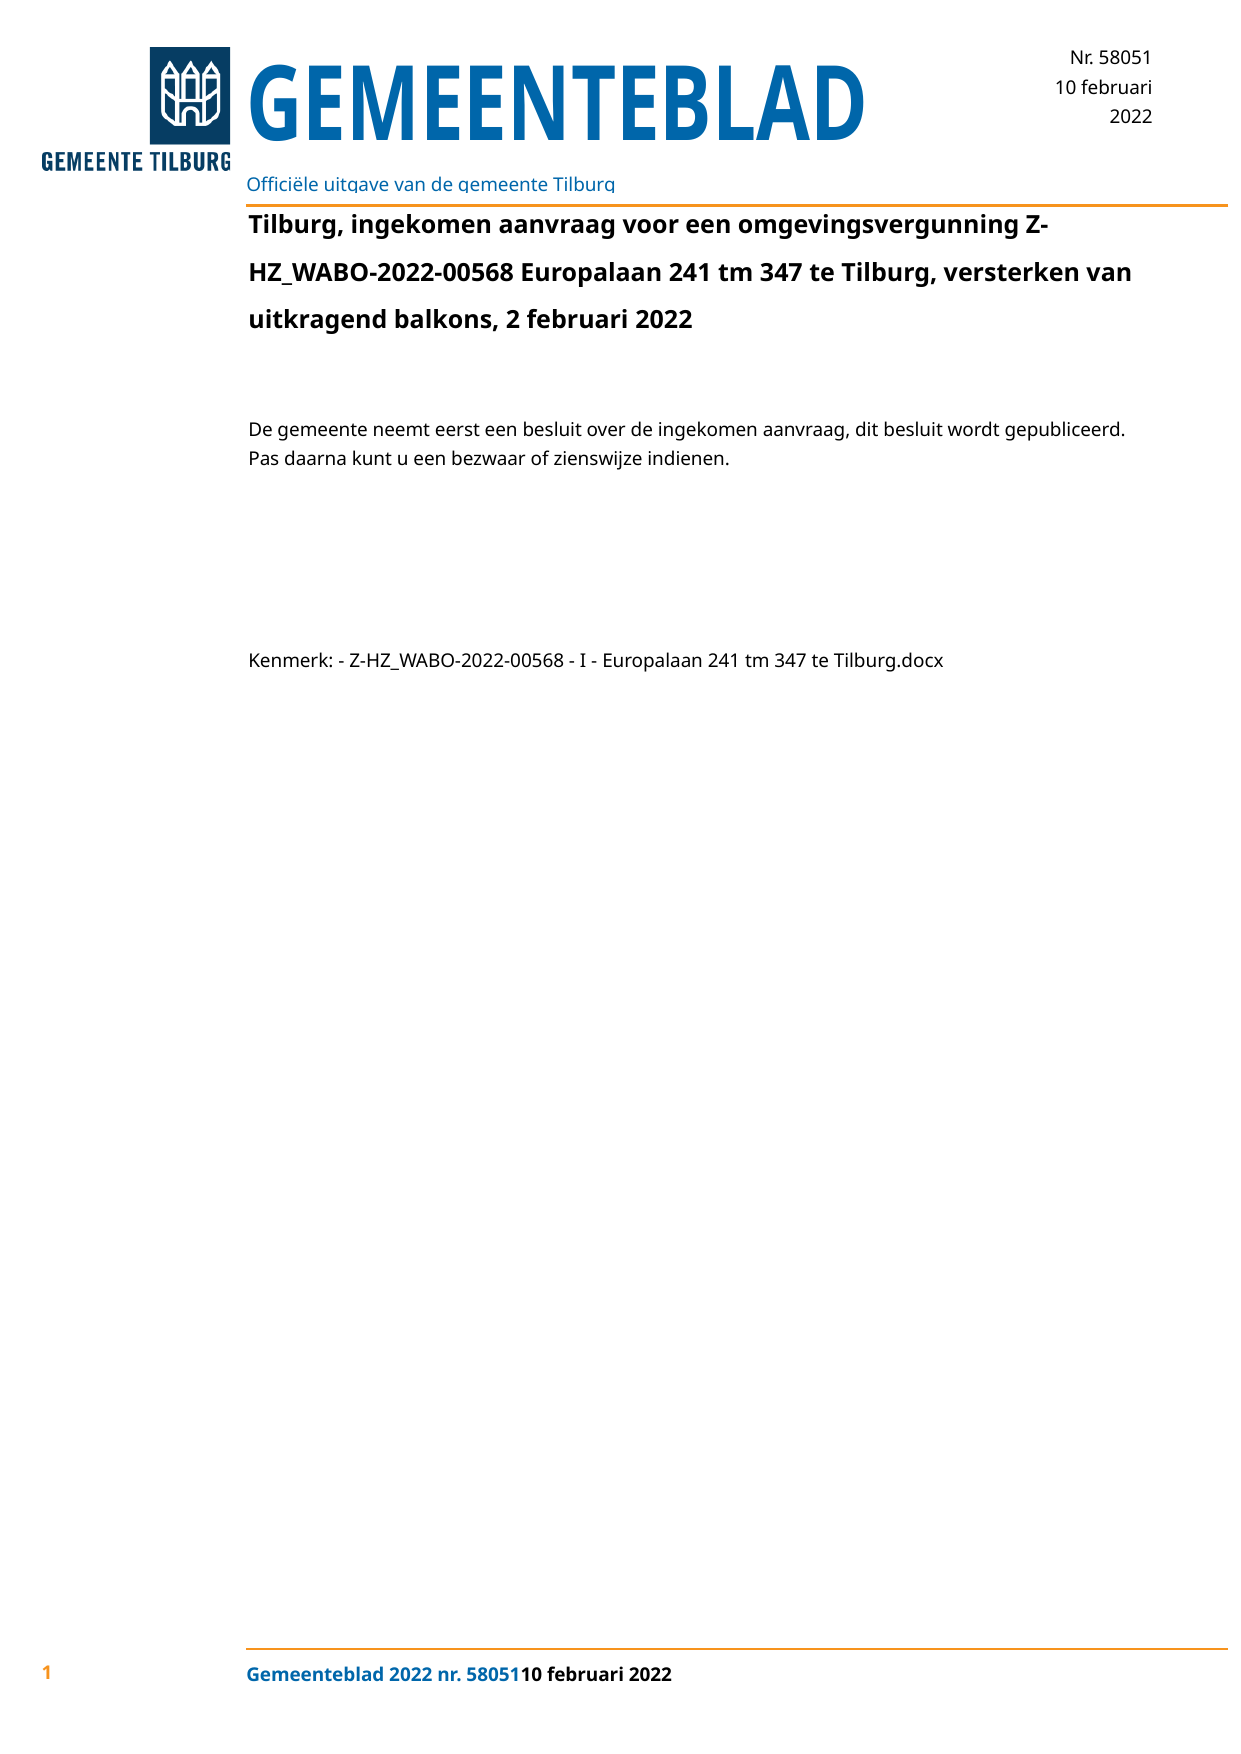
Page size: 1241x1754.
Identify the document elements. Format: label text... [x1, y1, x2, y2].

text De gemeente neemt eerst een besluit over de ingekomen aanvraag, dit besluit wordt gepubliceerd. Pas daarna kunt u een bezwaar of zienswijze indienen. [248, 416, 1152, 471]
text Kenmerk: - Z-HZ_WABO-2022-00568 - I - Europalaan 241 tm 347 te Tilburg.docx [248, 647, 1152, 673]
picture [41, 47, 231, 172]
text Tilburg, ingekomen aanvraag voor een omgevingsvergunning Z-HZ_WABO-2022-00568 Europalaan 241 tm 347 te Tilburg, versterken van uitkragend balkons, 2 februari 2022 [248, 207, 1152, 336]
